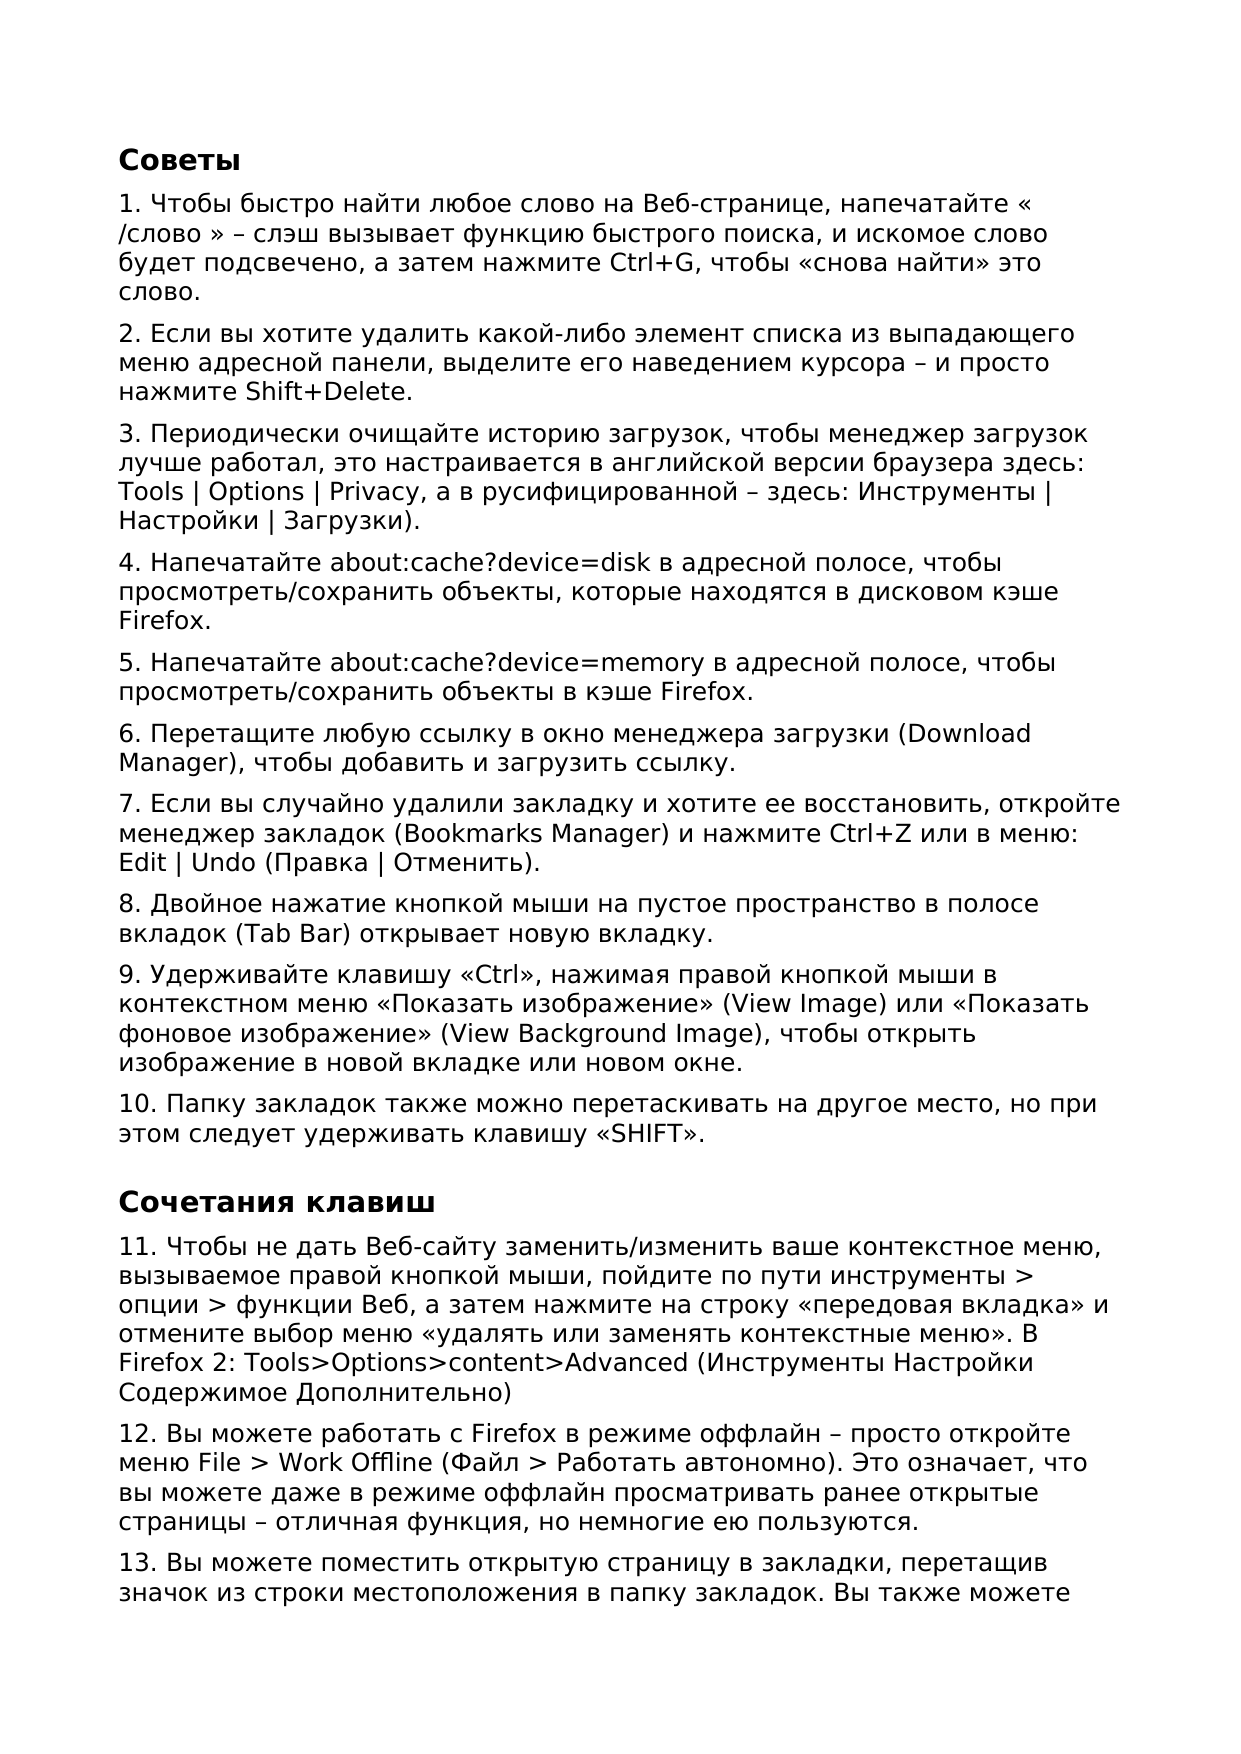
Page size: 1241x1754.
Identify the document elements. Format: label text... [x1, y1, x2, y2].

text 1. Чтобы быстро найти любое слово на Веб-странице, напечатайте « /слово » – слэш вызывает функцию быстрого поиска, и искомое слово будет подсвечено, а затем нажмите Ctrl+G, чтобы «снова найти» это слово. [118, 189, 1122, 306]
text 12. Вы можете работать с Firefox в режиме оффлайн – просто откройте меню File > Work Offline (Файл > Работать автономно). Это означает, что вы можете даже в режиме оффлайн просматривать ранее открытые страницы – отличная функция, но немногие ею пользуются. [118, 1419, 1122, 1536]
subtitle Советы [118, 143, 1122, 177]
subtitle Сочетания клавиш [118, 1185, 1122, 1219]
text 13. Вы можете поместить открытую страницу в закладки, перетащив значок из строки местоположения в папку закладок. Вы также можете [118, 1548, 1122, 1607]
text 3. Периодически очищайте историю загрузок, чтобы менеджер загрузок лучше работал, это настраивается в английской версии браузера здесь: Tools | Options | Privacy, а в русифицированной – здесь: Инструменты | Настройки | Загрузки). [118, 419, 1122, 535]
text 8. Двойное нажатие кнопкой мыши на пустое пространство в полосе вкладок (Tab Bar) открывает новую вкладку. [118, 889, 1122, 948]
text 4. Напечатайте about:cache?device=disk в адресной полосе, чтобы просмотреть/сохранить объекты, которые находятся в дисковом кэше Firefox. [118, 548, 1122, 635]
text 9. Удерживайте клавишу «Ctrl», нажимая правой кнопкой мыши в контекстном меню «Показать изображение» (View Image) или «Показать фоновое изображение» (View Background Image), чтобы открыть изображение в новой вкладке или новом окне. [118, 960, 1122, 1077]
text 7. Если вы случайно удалили закладку и хотите ее восстановить, откройте менеджер закладок (Bookmarks Manager) и нажмите Ctrl+Z или в меню: Edit | Undo (Правка | Отменить). [118, 789, 1122, 877]
text 2. Если вы хотите удалить какой-либо элемент списка из выпадающего меню адресной панели, выделите его наведением курсора – и просто нажмите Shift+Delete. [118, 319, 1122, 406]
text 10. Папку закладок также можно перетаскивать на другое место, но при этом следует удерживать клавишу «SHIFT». [118, 1089, 1122, 1148]
text 11. Чтобы не дать Веб-сайту заменить/изменить ваше контекстное меню, вызываемое правой кнопкой мыши, пойдите по пути инструменты > опции > функции Веб, а затем нажмите на строку «передовая вкладка» и отмените выбор меню «удалять или заменять контекстные меню». В Firefox 2: Tools>Options>content>Advanced (Инструменты Настройки Содержимое Дополнительно) [118, 1232, 1122, 1407]
text 6. Перетащите любую ссылку в окно менеджера загрузки (Download Manager), чтобы добавить и загрузить ссылку. [118, 719, 1122, 777]
text 5. Напечатайте about:cache?device=memory в адресной полосе, чтобы просмотреть/сохранить объекты в кэше Firefox. [118, 648, 1122, 706]
